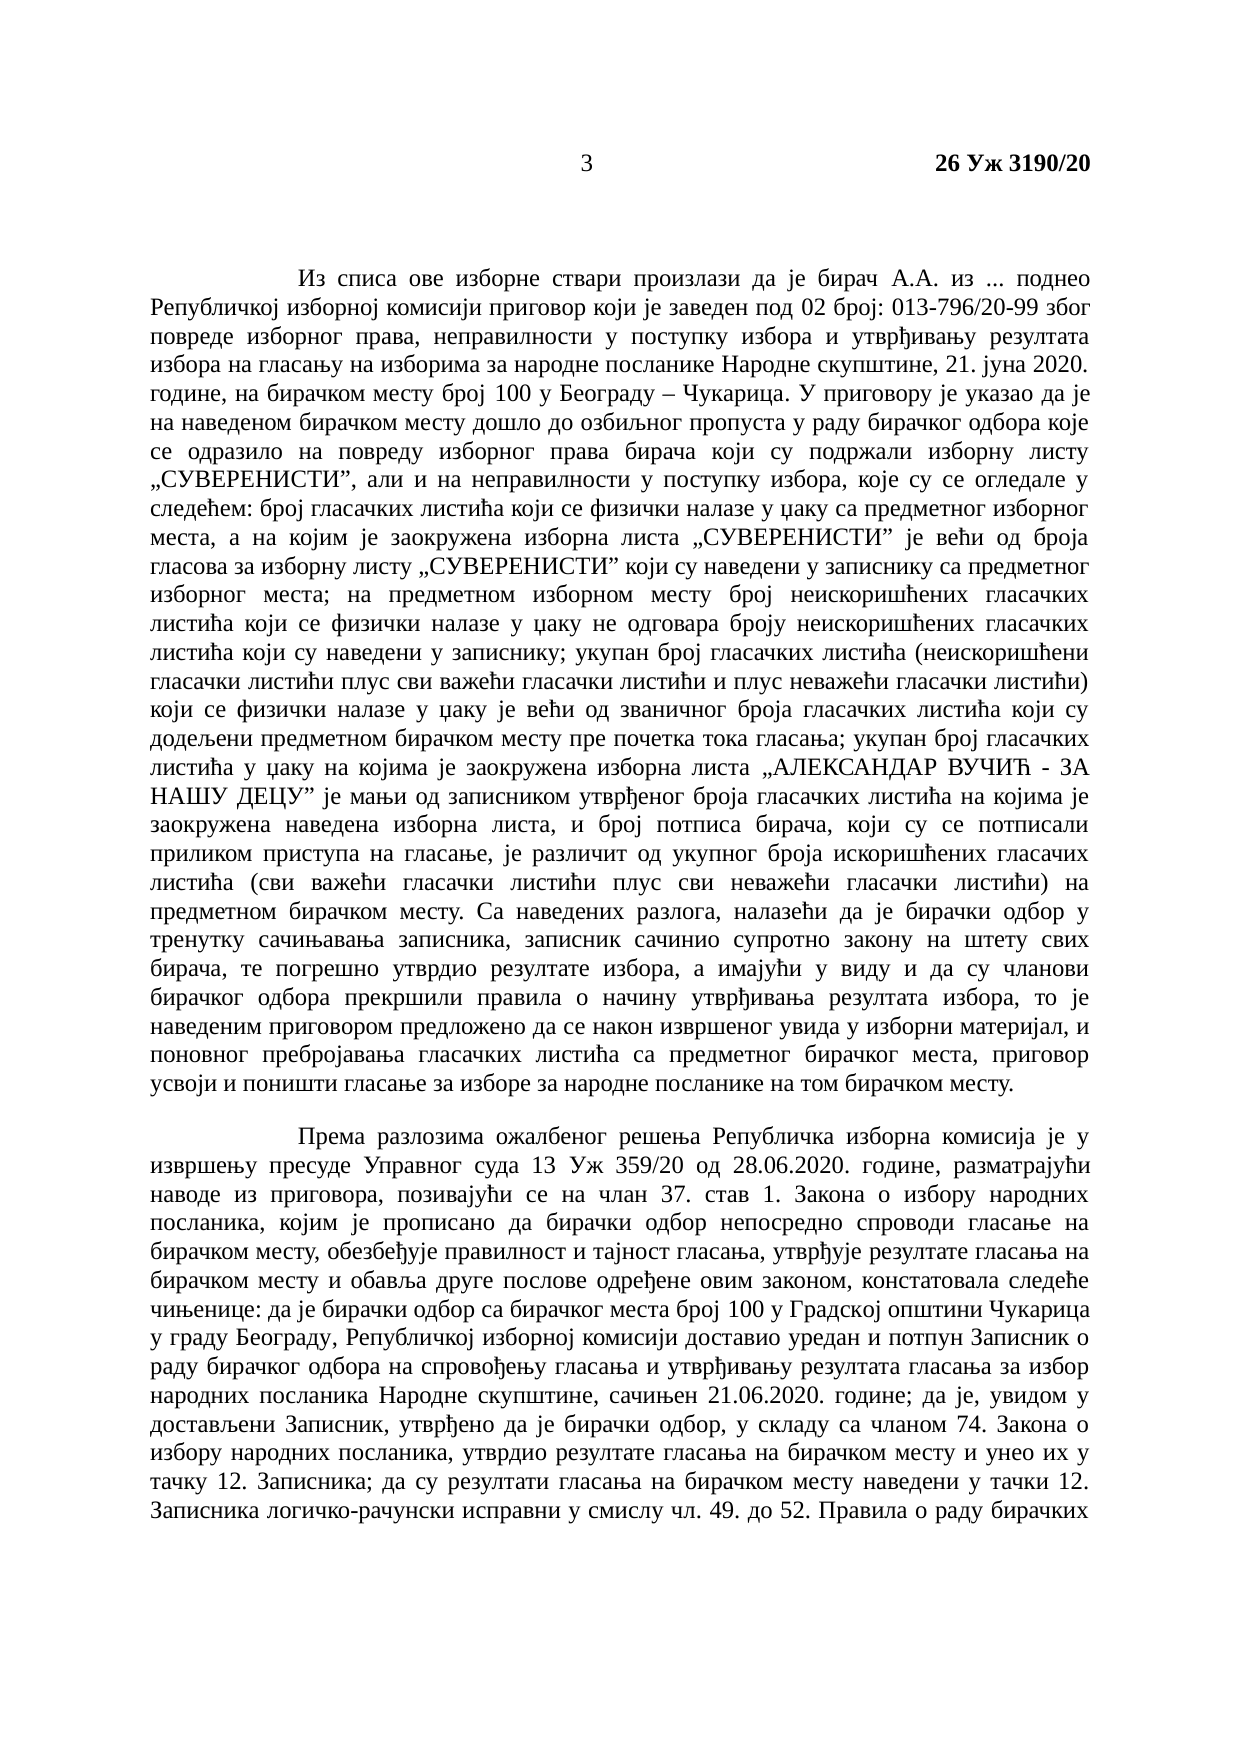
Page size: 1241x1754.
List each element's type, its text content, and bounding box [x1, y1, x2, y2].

text Из списа ове изборне ствари произлази да је бирач А.А. из ... поднео Републичкој изборној комисији приговор који је заведен под 02 број: 013-796/20-99 због повреде изборног права, неправилности у поступку избора и утврђивању резултата избора на гласању на изборима за народне посланике Народне скупштине, 21. јуна 2020. године, на бирачком месту број 100 у Београду – Чукарица. У приговору је указао да је на наведеном бирачком месту дошло до озбиљног пропуста у раду бирачког одбора које се одразило на повреду изборног права бирача који су подржали изборну листу „СУВЕРЕНИСТИ”, али и на неправилности у поступку избора, које су се огледале у следећем: број гласачких листића који се физички налазе у џаку са предметног изборног места, а на којим је заокружена изборна листа „СУВЕРЕНИСТИ” је већи од броја гласова за изборну листу „СУВЕРЕНИСТИ” који су наведени у записнику са предметног изборног места; на предметном изборном месту број неискоришћених гласачких листића који се физички налазе у џаку не одговара броју неискоришћених гласачких листића који су наведени у записнику; укупан број гласачких листића (неискоришћени гласачки листићи плус сви важећи гласачки листићи и плус неважећи гласачки листићи) који се физички налазе у џаку је већи од званичног броја гласачких листића који су додељени предметном бирачком месту пре почетка тока гласања; укупан број гласачких листића у џаку на којима је заокружена изборна листа „АЛЕКСАНДАР ВУЧИЋ - ЗА НАШУ ДЕЦУ” је мањи од записником утврђеног броја гласачких листића на којима је заокружена наведена изборна листа, и број потписа бирача, који су се потписали приликом приступа на гласање, је различит од укупног броја искоришћених гласачих листића (сви важећи гласачки листићи плус сви неважећи гласачки листићи) на предметном бирачком месту. Са наведених разлога, налазећи да је бирачки одбор у тренутку сачињавања записника, записник сачинио супротно закону на штету свих бирача, те погрешно утврдио резултате избора, а имајући у виду и да су чланови бирачког одбора прекршили правила о начину утврђивања резултата избора, то је наведеним приговором предложено да се након извршеног увида у изборни материјал, и поновног пребројавања гласачких листића са предметног бирачког места, приговор усвоји и поништи гласање за изборе за народне посланике на том бирачком месту. [150, 263, 1091, 1097]
text Према разлозима ожалбеног решења Републичка изборна комисија је у извршењу пресуде Управног суда 13 Уж 359/20 од 28.06.2020. године, разматрајући наводе из приговора, позивајући се на члан 37. став 1. Закона о избору народних посланика, којим је прописано да бирачки одбор непосредно спроводи гласање на бирачком месту, обезбеђује правилност и тајност гласања, утврђује резултате гласања на бирачком месту и обавља друге послове одређене овим законом, констатовала следеће чињенице: да је бирачки одбор са бирачког места број 100 у Градској општини Чукарица у граду Београду, Републичкој изборној комисији доставио уредан и потпун Записник о раду бирачког одбора на спровођењу гласања и утврђивању резултата гласања за избор народних посланика Народне скупштине, сачињен 21.06.2020. године; да је, увидом у достављени Записник, утврђено да је бирачки одбор, у складу са чланом 74. Закона о избору народних посланика, утврдио резултате гласања на бирачком месту и унео их у тачку 12. Записника; да су резултати гласања на бирачком месту наведени у тачки 12. Записника логичко-рачунски исправни у смислу чл. 49. до 52. Правила о раду бирачких [150, 1121, 1091, 1524]
